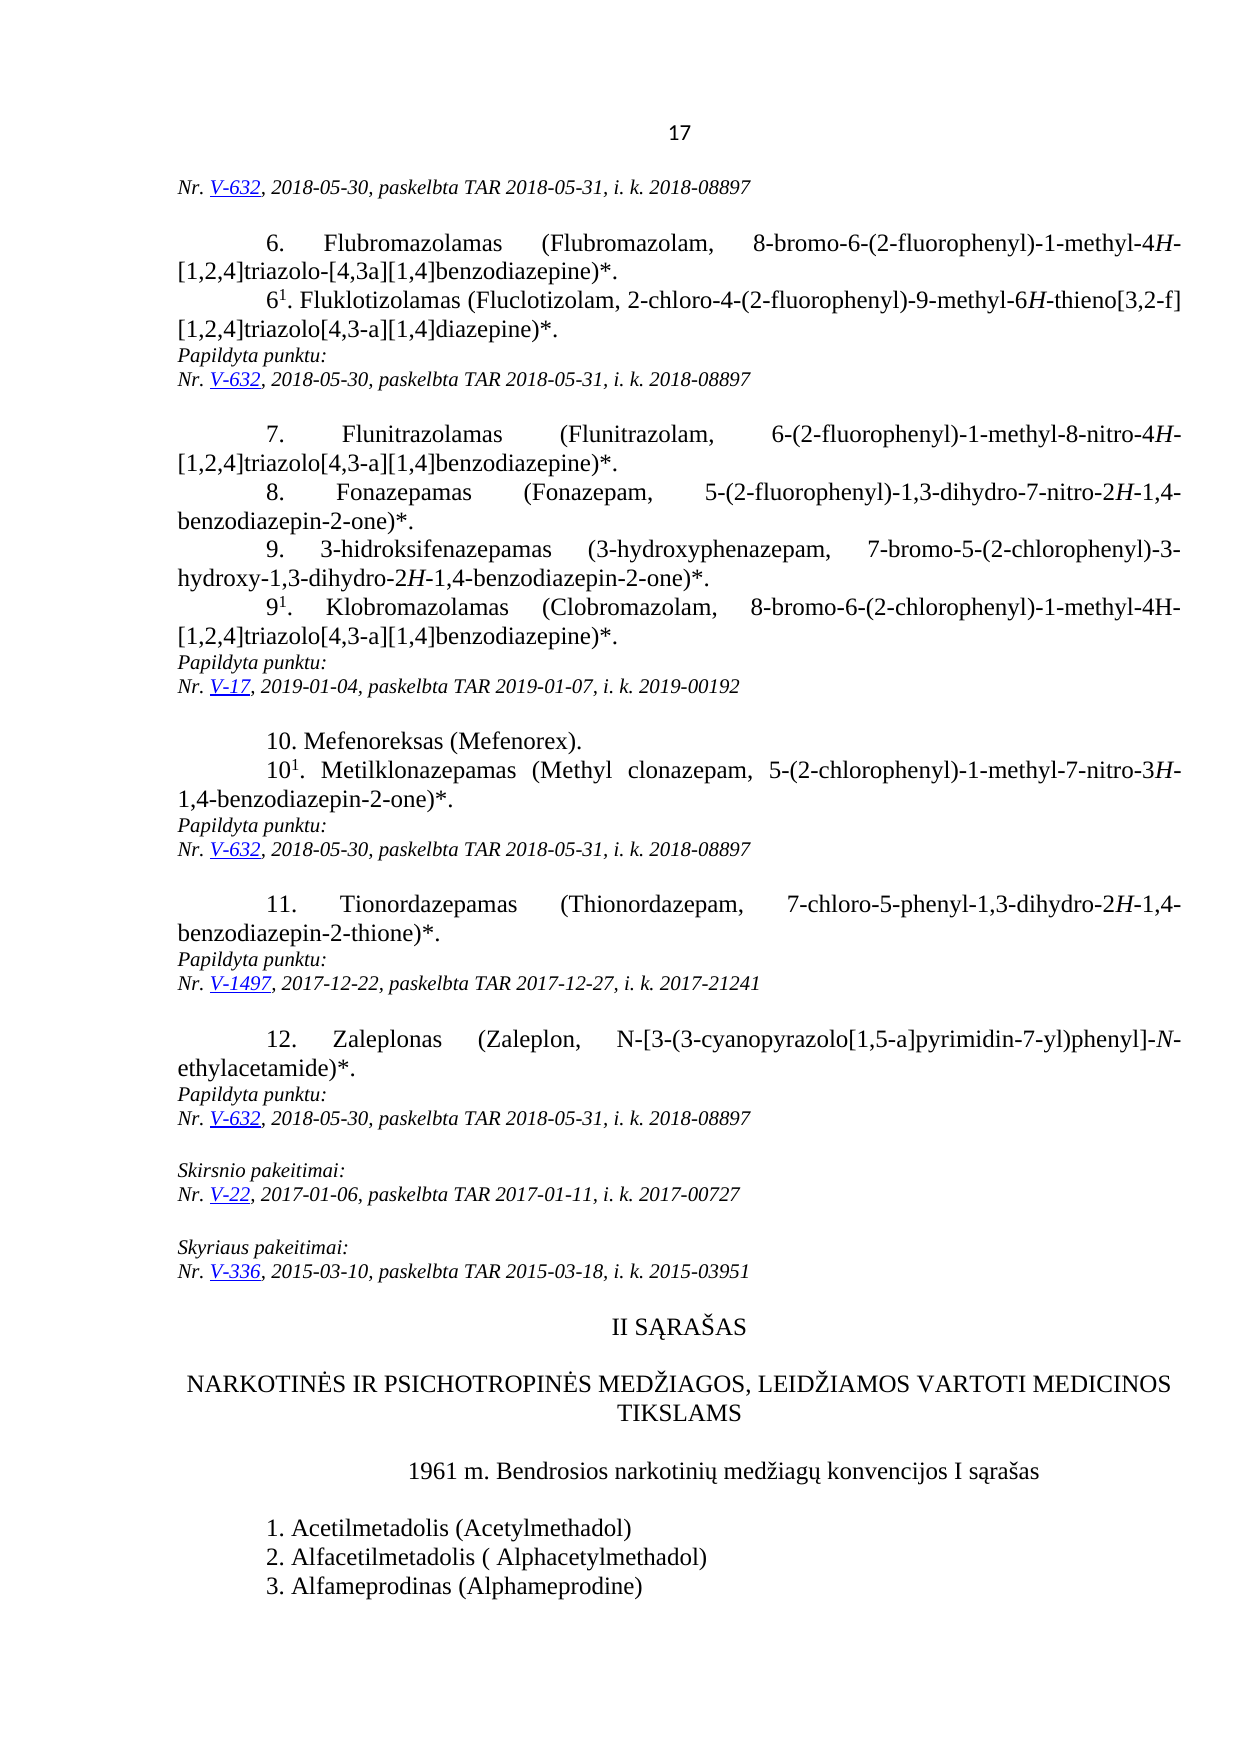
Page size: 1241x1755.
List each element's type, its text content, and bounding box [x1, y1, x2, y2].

text II SĄRAŠAS [177, 1312, 1181, 1341]
text Nr. V-1497, 2017-12-22, paskelbta TAR 2017-12-27, i. k. 2017-21241 [177, 971, 1181, 995]
text Nr. V-17, 2019-01-04, paskelbta TAR 2019-01-07, i. k. 2019-00192 [177, 674, 1181, 698]
text Nr. V-632, 2018-05-30, paskelbta TAR 2018-05-31, i. k. 2018-08897 [177, 1106, 1181, 1129]
text Papildyta punktu: [177, 1081, 1181, 1106]
text 11. Tionordazepamas (Thionordazepam, 7-chloro-5-phenyl-1,3-dihydro-2H-1,4-benzodiazepin-2-thione)*. [177, 889, 1181, 947]
text 9. 3-hidroksifenazepamas (3-hydroxyphenazepam, 7-bromo-5-(2-chlorophenyl)-3-hydroxy-1,3-dihydro-2H-1,4-benzodiazepin-2-one)*. [177, 534, 1181, 592]
text 12. Zaleplonas (Zaleplon, N-[3-(3-cyanopyrazolo[1,5-a]pyrimidin-7-yl)phenyl]-N-ethylacetamide)*. [177, 1024, 1181, 1081]
text 8. Fonazepamas (Fonazepam, 5-(2-fluorophenyl)-1,3-dihydro-7-nitro-2H-1,4-benzodiazepin-2-one)*. [177, 477, 1181, 534]
text Papildyta punktu: [177, 649, 1181, 674]
text 3. Alfameprodinas (Alphameprodine) [177, 1571, 1181, 1599]
text Nr. V-632, 2018-05-30, paskelbta TAR 2018-05-31, i. k. 2018-08897 [177, 837, 1181, 861]
text 1961 m. Bendrosios narkotinių medžiagų konvencijos I sąrašas [177, 1456, 1181, 1484]
text Papildyta punktu: [177, 813, 1181, 837]
text Nr. V-632, 2018-05-30, paskelbta TAR 2018-05-31, i. k. 2018-08897 [177, 175, 1181, 199]
text 101. Metilklonazepamas (Methyl clonazepam, 5-(2-chlorophenyl)-1-methyl-7-nitro-3H-1,4-benzodiazepin-2-one)*. [177, 755, 1181, 813]
text NARKOTINĖS IR PSICHOTROPINĖS MEDŽIAGOS, LEIDŽIAMOS VARTOTI MEDICINOS TIKSLAMS [177, 1369, 1181, 1427]
text 2. Alfacetilmetadolis ( Alphacetylmethadol) [177, 1542, 1181, 1571]
text Nr. V-336, 2015-03-10, paskelbta TAR 2015-03-18, i. k. 2015-03951 [177, 1259, 1181, 1283]
text Papildyta punktu: [177, 947, 1181, 971]
text Papildyta punktu: [177, 343, 1181, 367]
text 7. Flunitrazolamas (Flunitrazolam, 6-(2-fluorophenyl)-1-methyl-8-nitro-4H-[1,2,4]triazolo[4,3-a][1,4]benzodiazepine)*. [177, 419, 1181, 477]
text 61. Fluklotizolamas (Fluclotizolam, 2-chloro-4-(2-fluorophenyl)-9-methyl-6H-thieno[3,2-f][1,2,4]triazolo[4,3-a][1,4]diazepine)*. [177, 285, 1181, 343]
text 10. Mefenoreksas (Mefenorex). [177, 726, 1181, 755]
text Nr. V-632, 2018-05-30, paskelbta TAR 2018-05-31, i. k. 2018-08897 [177, 367, 1181, 391]
text Skirsnio pakeitimai: [177, 1158, 1181, 1182]
text 6. Flubromazolamas (Flubromazolam, 8-bromo-6-(2-fluorophenyl)-1-methyl-4H-[1,2,4]triazolo-[4,3a][1,4]benzodiazepine)*. [177, 228, 1181, 285]
text Skyriaus pakeitimai: [177, 1235, 1181, 1259]
text Nr. V-22, 2017-01-06, paskelbta TAR 2017-01-11, i. k. 2017-00727 [177, 1182, 1181, 1206]
text 1. Acetilmetadolis (Acetylmethadol) [177, 1513, 1181, 1542]
text 91. Klobromazolamas (Clobromazolam, 8-bromo-6-(2-chlorophenyl)-1-methyl-4H-[1,2,4]triazolo[4,3-a][1,4]benzodiazepine)*. [177, 592, 1181, 649]
